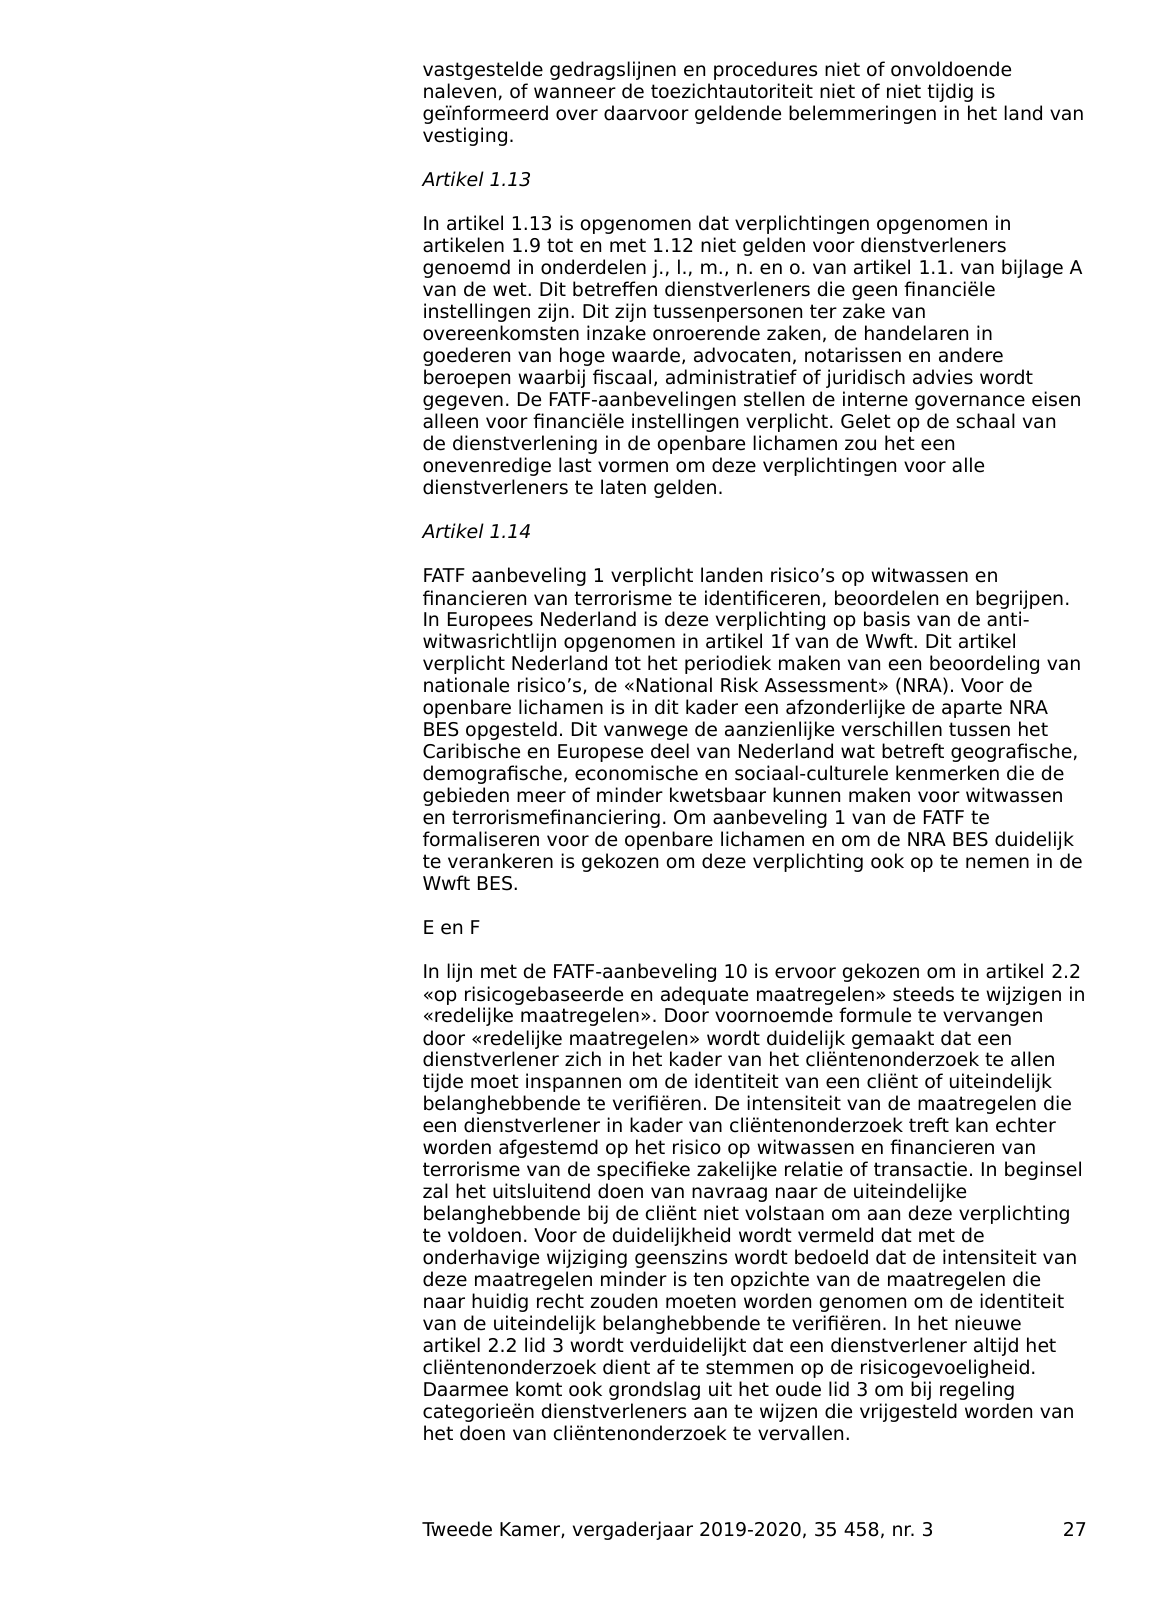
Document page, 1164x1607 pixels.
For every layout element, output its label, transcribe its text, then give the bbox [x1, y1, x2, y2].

text In lijn met de FATF-aanbeveling 10 is ervoor gekozen om in artikel 2.2 «op risicogebaseerde en adequate maatregelen» steeds te wijzigen in «redelijke maatregelen». Door voornoemde formule te vervangen door «redelijke maatregelen» wordt duidelijk gemaakt dat een dienstverlener zich in het kader van het cliëntenonderzoek te allen tijde moet inspannen om de identiteit van een cliënt of uiteindelijk belanghebbende te verifiëren. De intensiteit van de maatregelen die een dienstverlener in kader van cliëntenonderzoek treft kan echter worden afgestemd op het risico op witwassen en financieren van terrorisme van de specifieke zakelijke relatie of transactie. In beginsel zal het uitsluitend doen van navraag naar de uiteindelijke belanghebbende bij de cliënt niet volstaan om aan deze verplichting te voldoen. Voor de duidelijkheid wordt vermeld dat met de onderhavige wijziging geenszins wordt bedoeld dat de intensiteit van deze maatregelen minder is ten opzichte van de maatregelen die naar huidig recht zouden moeten worden genomen om de identiteit van de uiteindelijk belanghebbende te verifiëren. In het nieuwe artikel 2.2 lid 3 wordt verduidelijkt dat een dienstverlener altijd het cliëntenonderzoek dient af te stemmen op de risicogevoeligheid. Daarmee komt ook grondslag uit het oude lid 3 om bij regeling categorieën dienstverleners aan te wijzen die vrijgesteld worden van het doen van cliëntenonderzoek te vervallen. [422, 961, 1087, 1445]
text FATF aanbeveling 1 verplicht landen risico’s op witwassen en financieren van terrorisme te identificeren, beoordelen en begrijpen. In Europees Nederland is deze verplichting op basis van de anti-witwasrichtlijn opgenomen in artikel 1f van de Wwft. Dit artikel verplicht Nederland tot het periodiek maken van een beoordeling van nationale risico’s, de «National Risk Assessment» (NRA). Voor de openbare lichamen is in dit kader een afzonderlijke de aparte NRA BES opgesteld. Dit vanwege de aanzienlijke verschillen tussen het Caribische en Europese deel van Nederland wat betreft geografische, demografische, economische en sociaal-culturele kenmerken die de gebieden meer of minder kwetsbaar kunnen maken voor witwassen en terrorismefinanciering. Om aanbeveling 1 van de FATF te formaliseren voor de openbare lichamen en om de NRA BES duidelijk te verankeren is gekozen om deze verplichting ook op te nemen in de Wwft BES. [422, 565, 1087, 895]
subtitle Artikel 1.13 [422, 169, 1087, 191]
text vastgestelde gedragslijnen en procedures niet of onvoldoende naleven, of wanneer de toezichtautoriteit niet of niet tijdig is geïnformeerd over daarvoor geldende belemmeringen in het land van vestiging. [422, 59, 1087, 147]
text In artikel 1.13 is opgenomen dat verplichtingen opgenomen in artikelen 1.9 tot en met 1.12 niet gelden voor dienstverleners genoemd in onderdelen j., l., m., n. en o. van artikel 1.1. van bijlage A van de wet. Dit betreffen dienstverleners die geen financiële instellingen zijn. Dit zijn tussenpersonen ter zake van overeenkomsten inzake onroerende zaken, de handelaren in goederen van hoge waarde, advocaten, notarissen en andere beroepen waarbij fiscaal, administratief of juridisch advies wordt gegeven. De FATF-aanbevelingen stellen de interne governance eisen alleen voor financiële instellingen verplicht. Gelet op de schaal van de dienstverlening in de openbare lichamen zou het een onevenredige last vormen om deze verplichtingen voor alle dienstverleners te laten gelden. [422, 213, 1087, 499]
subtitle E en F [422, 917, 1087, 939]
subtitle Artikel 1.14 [422, 521, 1087, 543]
